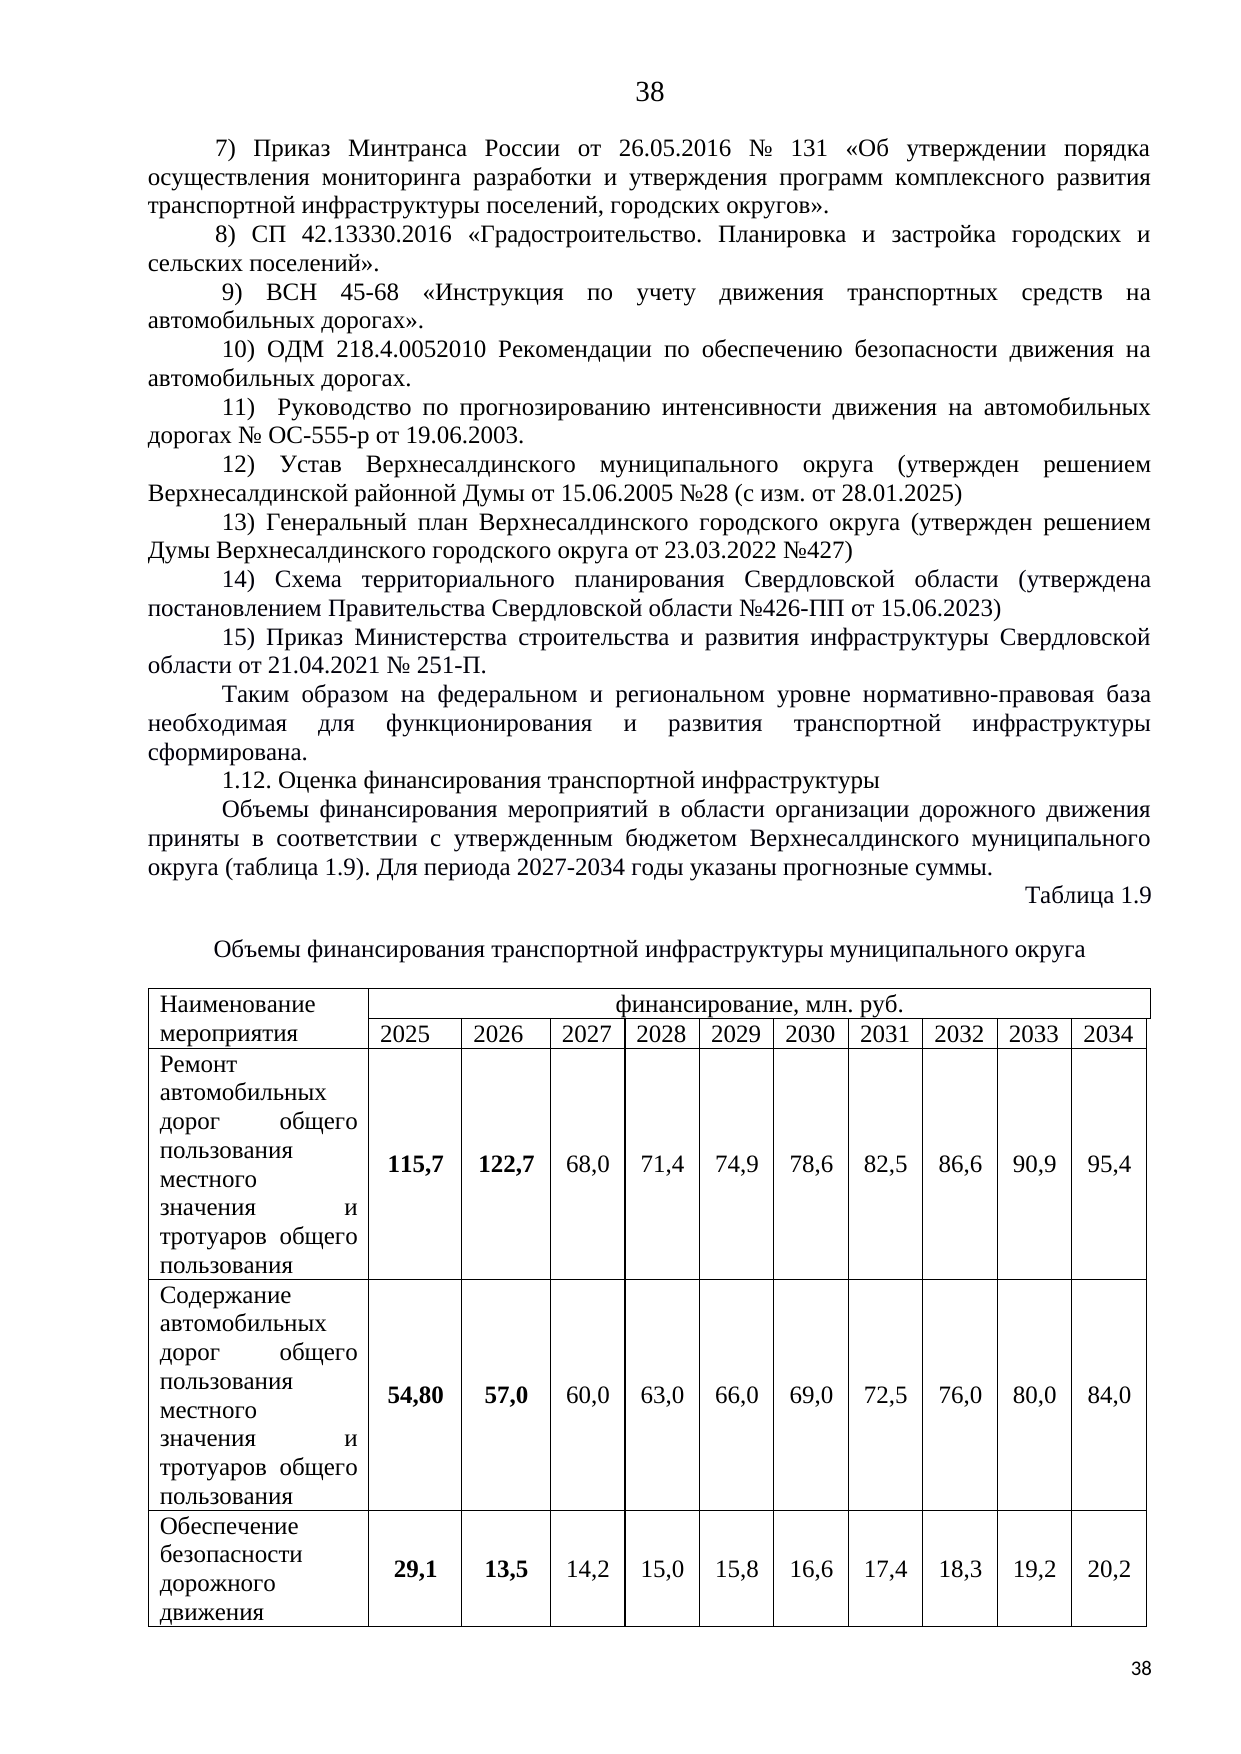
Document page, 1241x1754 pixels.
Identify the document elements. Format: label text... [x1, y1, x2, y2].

table_cell 2026 [462, 1019, 550, 1048]
text 1.12. Оценка финансирования транспортной инфраструктуры [148, 765, 1152, 794]
table_cell 20,2 [1072, 1511, 1146, 1626]
table_cell 14,2 [551, 1511, 624, 1626]
table_cell 71,4 [626, 1049, 699, 1279]
text Объемы финансирования мероприятий в области организации дорожного движения приняты в соответствии с утвержденным бюджетом Верхнесалдинского муниципального округа (таблица 1.9). Для периода 2027-2034 годы указаны прогнозные суммы. [148, 794, 1152, 880]
table_header Наименование мероприятия [149, 989, 368, 1048]
table_cell 122,7 [462, 1049, 550, 1279]
text 7) Приказ Минтранса России от 26.05.2016 № 131 «Об утверждении порядка осуществления мониторинга разработки и утверждения программ комплексного развития транспортной инфраструктуры поселений, городских округов». [148, 133, 1152, 219]
table_cell 84,0 [1072, 1280, 1146, 1510]
table_cell 72,5 [849, 1280, 922, 1510]
table_cell 78,6 [774, 1049, 848, 1279]
text 8) СП 42.13330.2016 «Градостроительство. Планировка и застройка городских и сельских поселений». [148, 219, 1152, 277]
table_cell 69,0 [774, 1280, 848, 1510]
table_cell 60,0 [551, 1280, 624, 1510]
table_cell 80,0 [998, 1280, 1071, 1510]
table_cell 74,9 [700, 1049, 773, 1279]
table_cell 68,0 [551, 1049, 624, 1279]
table_cell 2030 [774, 1019, 848, 1048]
table_cell 29,1 [369, 1511, 461, 1626]
table_cell Обеспечение безопасности дорожного движения [149, 1511, 368, 1626]
table_cell 16,6 [774, 1511, 848, 1626]
text Объемы финансирования транспортной инфраструктуры муниципального округа [148, 934, 1152, 963]
text 11) Руководство по прогнозированию интенсивности движения на автомобильных дорогах № ОС-555-р от 19.06.2003. [148, 392, 1152, 449]
table_cell 63,0 [626, 1280, 699, 1510]
text 13) Генеральный план Верхнесалдинского городского округа (утвержден решением Думы Верхнесалдинского городского округа от 23.03.2022 №427) [148, 507, 1152, 564]
table_cell 2027 [551, 1019, 624, 1048]
table_cell 66,0 [700, 1280, 773, 1510]
text 14) Схема территориального планирования Свердловской области (утверждена постановлением Правительства Свердловской области №426-ПП от 15.06.2023) [148, 564, 1152, 622]
table_cell 2031 [849, 1019, 922, 1048]
table_cell 2033 [998, 1019, 1071, 1048]
table_cell 115,7 [369, 1049, 461, 1279]
table_cell 86,6 [923, 1049, 997, 1279]
text Таблица 1.9 [148, 880, 1152, 909]
table_cell 2034 [1072, 1019, 1146, 1048]
table_cell 2028 [626, 1019, 699, 1048]
table_cell 54,80 [369, 1280, 461, 1510]
table_cell 17,4 [849, 1511, 922, 1626]
text 10) ОДМ 218.4.0052010 Рекомендации по обеспечению безопасности движения на автомобильных дорогах. [148, 334, 1152, 392]
table_cell 13,5 [462, 1511, 550, 1626]
table_header финансирование, млн. руб. [369, 989, 1150, 1018]
table_cell 15,8 [700, 1511, 773, 1626]
table_cell 19,2 [998, 1511, 1071, 1626]
table_cell Содержание автомобильных дорог общего пользования местного значения и тротуаров общего пользования [149, 1280, 368, 1510]
table_cell 95,4 [1072, 1049, 1146, 1279]
table_cell 18,3 [923, 1511, 997, 1626]
table_cell 2029 [700, 1019, 773, 1048]
text Таким образом на федеральном и региональном уровне нормативно-правовая база необходимая для функционирования и развития транспортной инфраструктуры сформирована. [148, 679, 1152, 765]
table_cell Ремонт автомобильных дорог общего пользования местного значения и тротуаров общего пользования [149, 1049, 368, 1279]
table_cell 2025 [369, 1019, 461, 1048]
table_cell 57,0 [462, 1280, 550, 1510]
table_cell 76,0 [923, 1280, 997, 1510]
table_cell 82,5 [849, 1049, 922, 1279]
table_cell 2032 [923, 1019, 997, 1048]
table_cell 90,9 [998, 1049, 1071, 1279]
text 12) Устав Верхнесалдинского муниципального округа (утвержден решением Верхнесалдинской районной Думы от 15.06.2005 №28 (с изм. от 28.01.2025) [148, 449, 1152, 507]
text 15) Приказ Министерства строительства и развития инфраструктуры Свердловской области от 21.04.2021 № 251-П. [148, 622, 1152, 679]
text 9) ВСН 45-68 «Инструкция по учету движения транспортных средств на автомобильных дорогах». [148, 277, 1152, 334]
table_cell 15,0 [626, 1511, 699, 1626]
